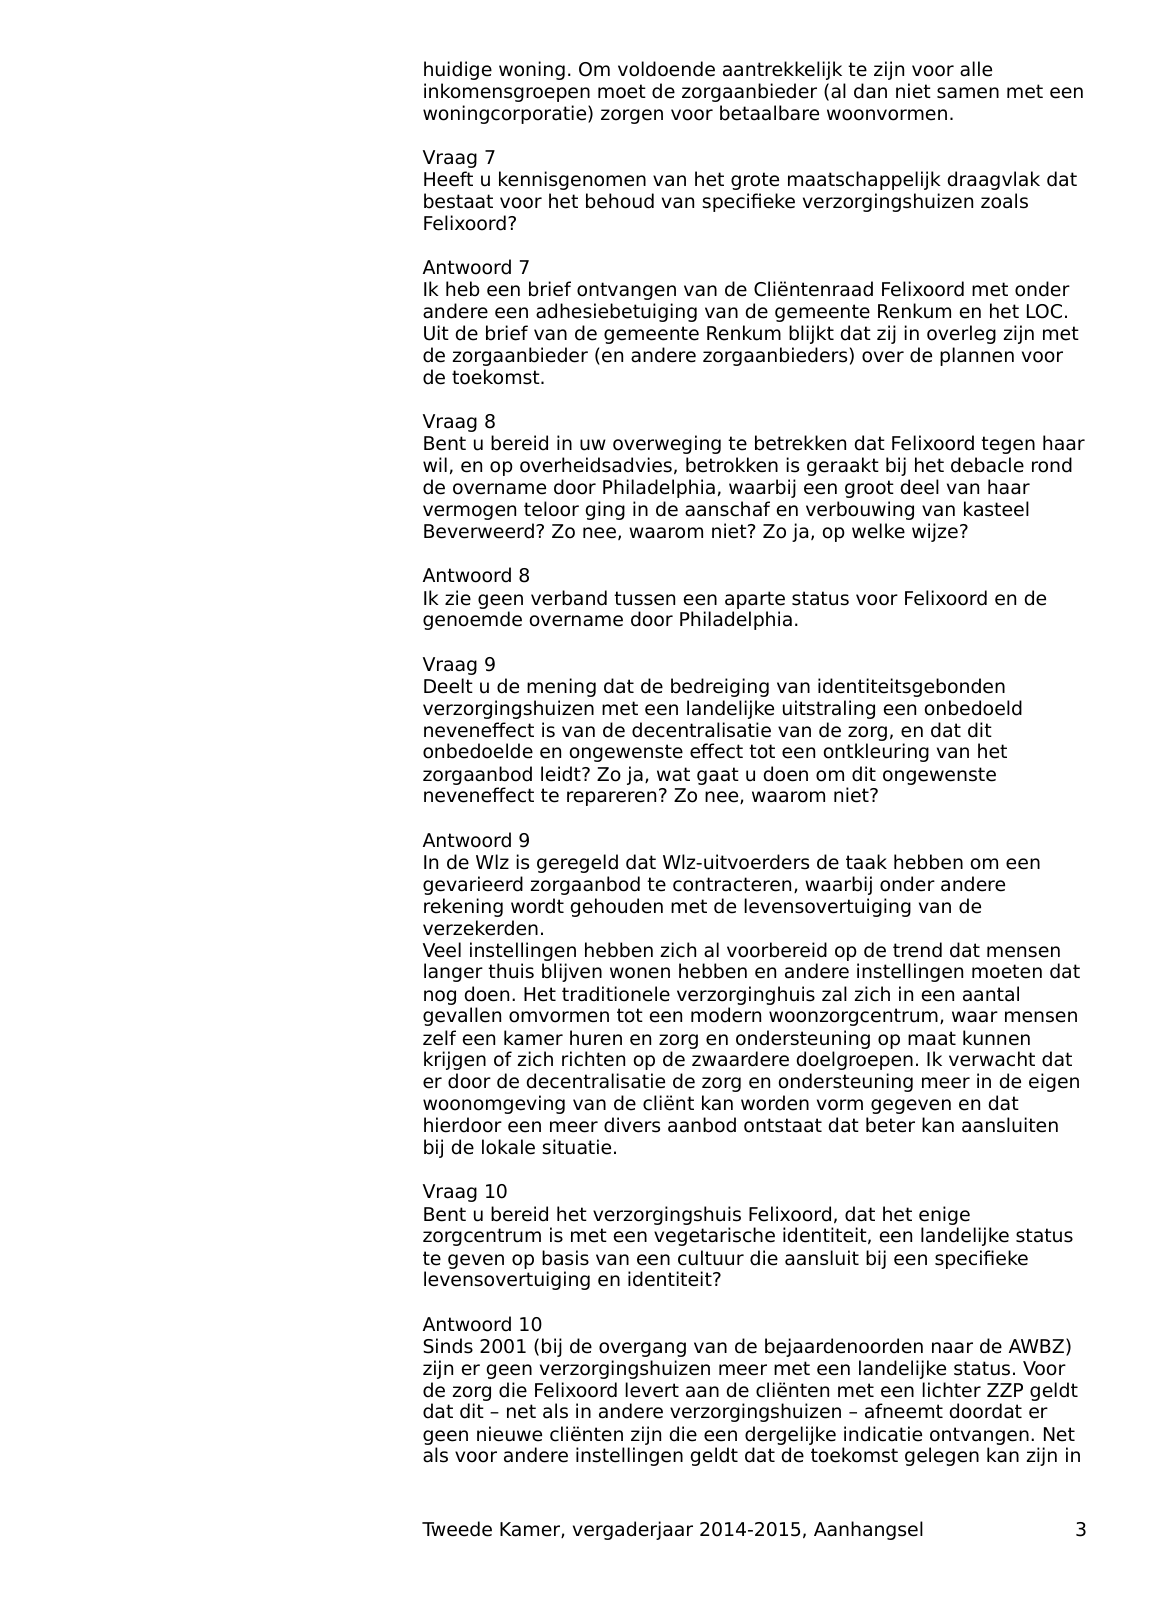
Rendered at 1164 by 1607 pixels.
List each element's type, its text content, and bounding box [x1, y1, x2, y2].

text Ik zie geen verband tussen een aparte status voor Felixoord en de genoemde overname door Philadelphia. [422, 587, 1087, 631]
text Bent u bereid het verzorgingshuis Felixoord, dat het enige zorgcentrum is met een vegetarische identiteit, een landelijke status te geven op basis van een cultuur die aansluit bij een specifieke levensovertuiging en identiteit? [422, 1203, 1087, 1291]
text Antwoord 10 [422, 1313, 1087, 1336]
text Vraag 8 [422, 411, 1087, 433]
text Heeft u kennisgenomen van het grote maatschappelijk draagvlak dat bestaat voor het behoud van specifieke verzorgingshuizen zoals Felixoord? [422, 169, 1087, 235]
text Antwoord 9 [422, 829, 1087, 852]
text In de Wlz is geregeld dat Wlz-uitvoerders de taak hebben om een gevarieerd zorgaanbod te contracteren, waarbij onder andere rekening wordt gehouden met de levensovertuiging van de verzekerden. [422, 852, 1087, 939]
text Vraag 7 [422, 147, 1087, 169]
text Deelt u de mening dat de bedreiging van identiteitsgebonden verzorgingshuizen met een landelijke uitstraling een onbedoeld neveneffect is van de decentralisatie van de zorg, en dat dit onbedoelde en ongewenste effect tot een ontkleuring van het zorgaanbod leidt? Zo ja, wat gaat u doen om dit ongewenste neveneffect te repareren? Zo nee, waarom niet? [422, 676, 1087, 807]
text huidige woning. Om voldoende aantrekkelijk te zijn voor alle inkomensgroepen moet de zorgaanbieder (al dan niet samen met een woningcorporatie) zorgen voor betaalbare woonvormen. [422, 59, 1087, 125]
text Vraag 9 [422, 653, 1087, 676]
text Bent u bereid in uw overweging te betrekken dat Felixoord tegen haar wil, en op overheidsadvies, betrokken is geraakt bij het debacle rond de overname door Philadelphia, waarbij een groot deel van haar vermogen teloor ging in de aanschaf en verbouwing van kasteel Beverweerd? Zo nee, waarom niet? Zo ja, op welke wijze? [422, 433, 1087, 543]
text Ik heb een brief ontvangen van de Cliëntenraad Felixoord met onder andere een adhesiebetuiging van de gemeente Renkum en het LOC. Uit de brief van de gemeente Renkum blijkt dat zij in overleg zijn met de zorgaanbieder (en andere zorgaanbieders) over de plannen voor de toekomst. [422, 279, 1087, 389]
text Antwoord 8 [422, 565, 1087, 587]
text Vraag 10 [422, 1181, 1087, 1203]
text Sinds 2001 (bij de overgang van de bejaardenoorden naar de AWBZ) zijn er geen verzorgingshuizen meer met een landelijke status. Voor de zorg die Felixoord levert aan de cliënten met een lichter ZZP geldt dat dit – net als in andere verzorgingshuizen – afneemt doordat er geen nieuwe cliënten zijn die een dergelijke indicatie ontvangen. Net als voor andere instellingen geldt dat de toekomst gelegen kan zijn in [422, 1336, 1087, 1467]
text Veel instellingen hebben zich al voorbereid op de trend dat mensen langer thuis blijven wonen hebben en andere instellingen moeten dat nog doen. Het traditionele verzorginghuis zal zich in een aantal gevallen omvormen tot een modern woonzorgcentrum, waar mensen zelf een kamer huren en zorg en ondersteuning op maat kunnen krijgen of zich richten op de zwaardere doelgroepen. Ik verwacht dat er door de decentralisatie de zorg en ondersteuning meer in de eigen woonomgeving van de cliënt kan worden vorm gegeven en dat hierdoor een meer divers aanbod ontstaat dat beter kan aansluiten bij de lokale situatie. [422, 939, 1087, 1159]
text Antwoord 7 [422, 257, 1087, 279]
